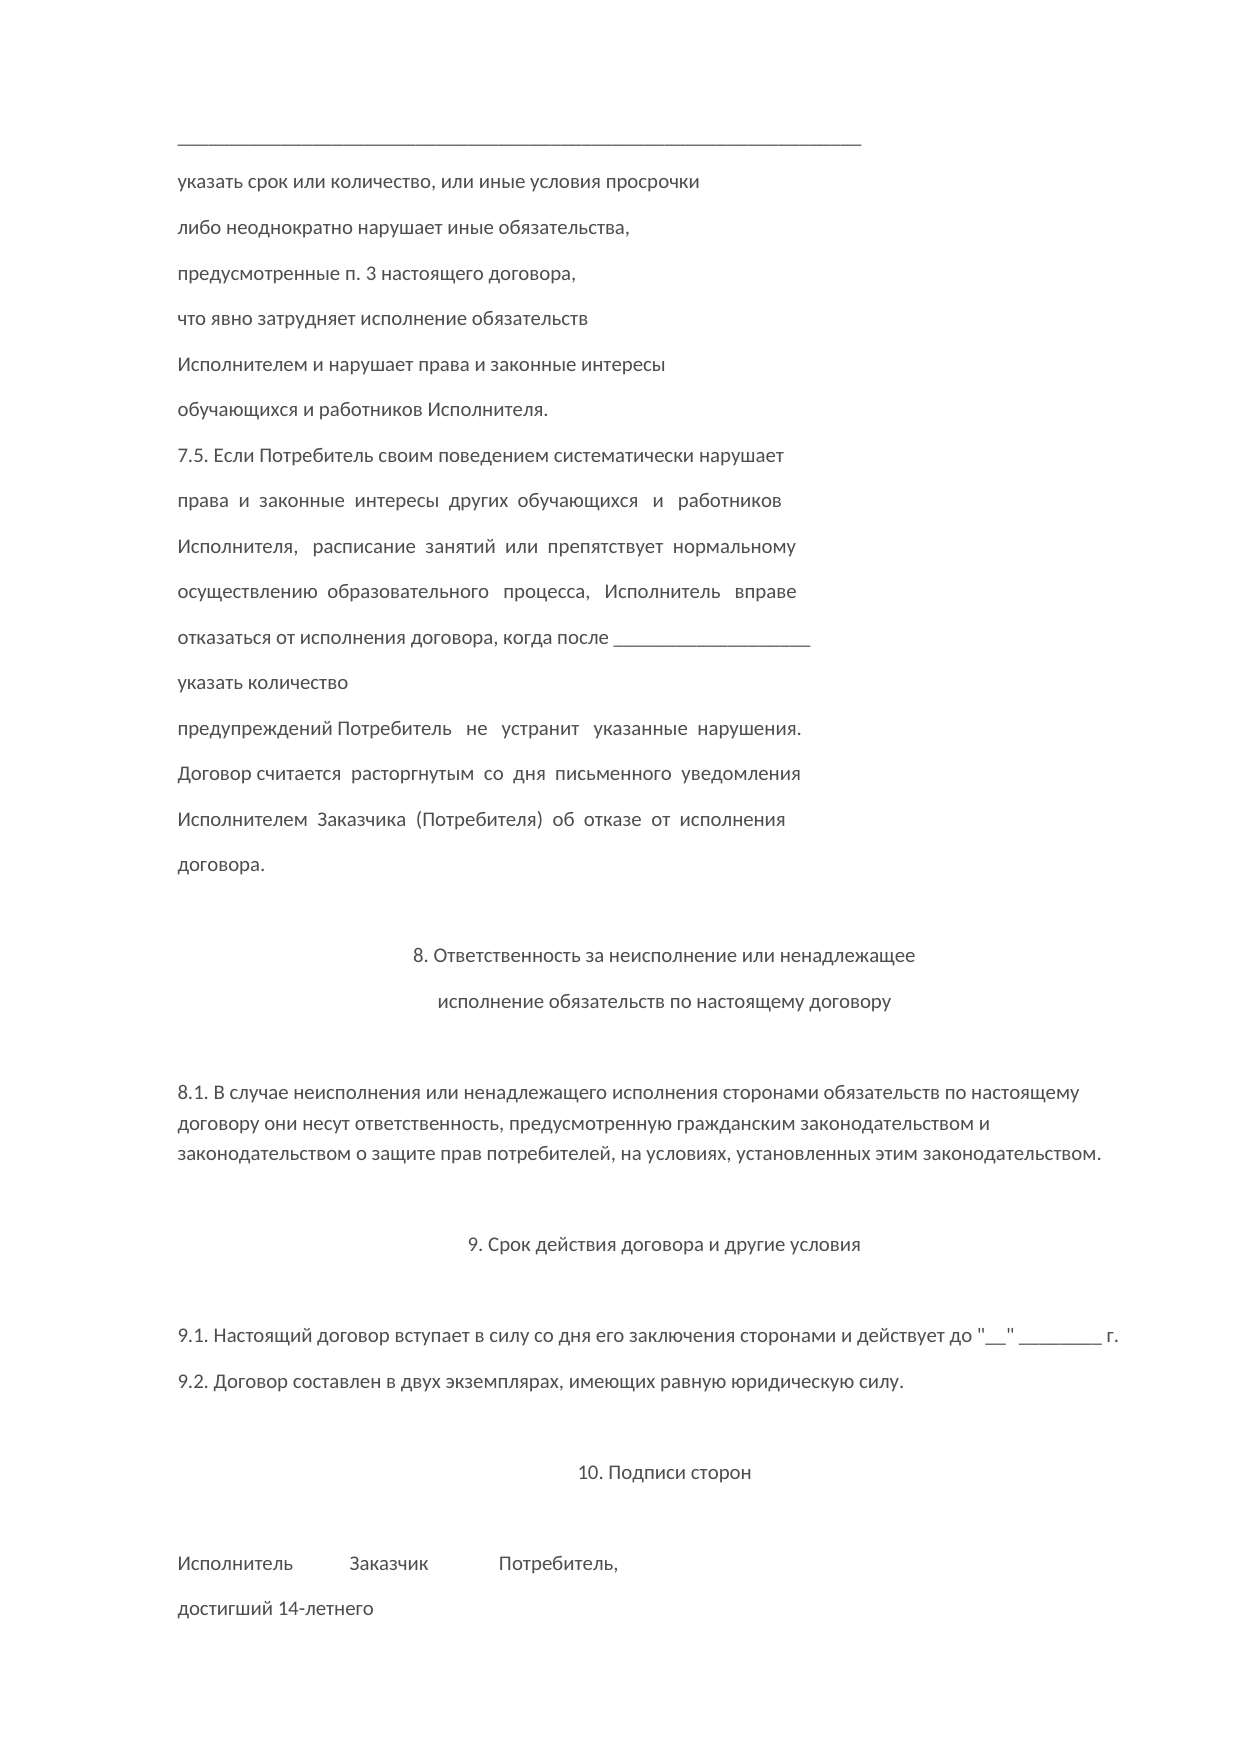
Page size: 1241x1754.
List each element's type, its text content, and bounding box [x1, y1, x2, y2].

text 10. Подписи сторон [177, 1454, 1152, 1484]
text Исполнителем Заказчика (Потребителя) об отказе от исполнения [177, 801, 1152, 831]
text права и законные интересы других обучающихся и работников [177, 482, 1152, 513]
text указать количество [177, 664, 1152, 695]
text обучающихся и работников Исполнителя. [177, 391, 1152, 422]
text договора. [177, 846, 1152, 877]
text 9.2. Договор составлен в двух экземплярах, имеющих равную юридическую силу. [177, 1363, 1152, 1393]
text осуществлению образовательного процесса, Исполнитель вправе [177, 573, 1152, 604]
text Договор считается расторгнутым со дня письменного уведомления [177, 755, 1152, 786]
text предупреждений Потребитель не устранит указанные нарушения. [177, 710, 1152, 740]
text предусмотренные п. 3 настоящего договора, [177, 255, 1152, 285]
text 8.1. В случае неисполнения или ненадлежащего исполнения сторонами обязательств по настоящему договору они несут ответственность, предусмотренную гражданским законодательством и законодательством о защите прав потребителей, на условиях, установленных этим законодательством. [177, 1074, 1152, 1166]
text Исполнитель Заказчик Потребитель, [177, 1545, 1152, 1575]
text 7.5. Если Потребитель своим поведением систематически нарушает [177, 437, 1152, 467]
text 9.1. Настоящий договор вступает в силу со дня его заключения сторонами и действует до "__" ________ г. [177, 1317, 1152, 1348]
text указать срок или количество, или иные условия просрочки [177, 164, 1152, 194]
text отказаться от исполнения договора, когда после ___________________ [177, 619, 1152, 649]
text исполнение обязательств по настоящему договору [177, 983, 1152, 1013]
text __________________________________________________________________ [177, 118, 1152, 149]
text достигший 14-летнего [177, 1590, 1152, 1621]
text либо неоднократно нарушает иные обязательства, [177, 209, 1152, 240]
text 8. Ответственность за неисполнение или ненадлежащее [177, 937, 1152, 968]
text 9. Срок действия договора и другие условия [177, 1226, 1152, 1257]
text Исполнителя, расписание занятий или препятствует нормальному [177, 528, 1152, 558]
text Исполнителем и нарушает права и законные интересы [177, 346, 1152, 376]
text что явно затрудняет исполнение обязательств [177, 300, 1152, 331]
